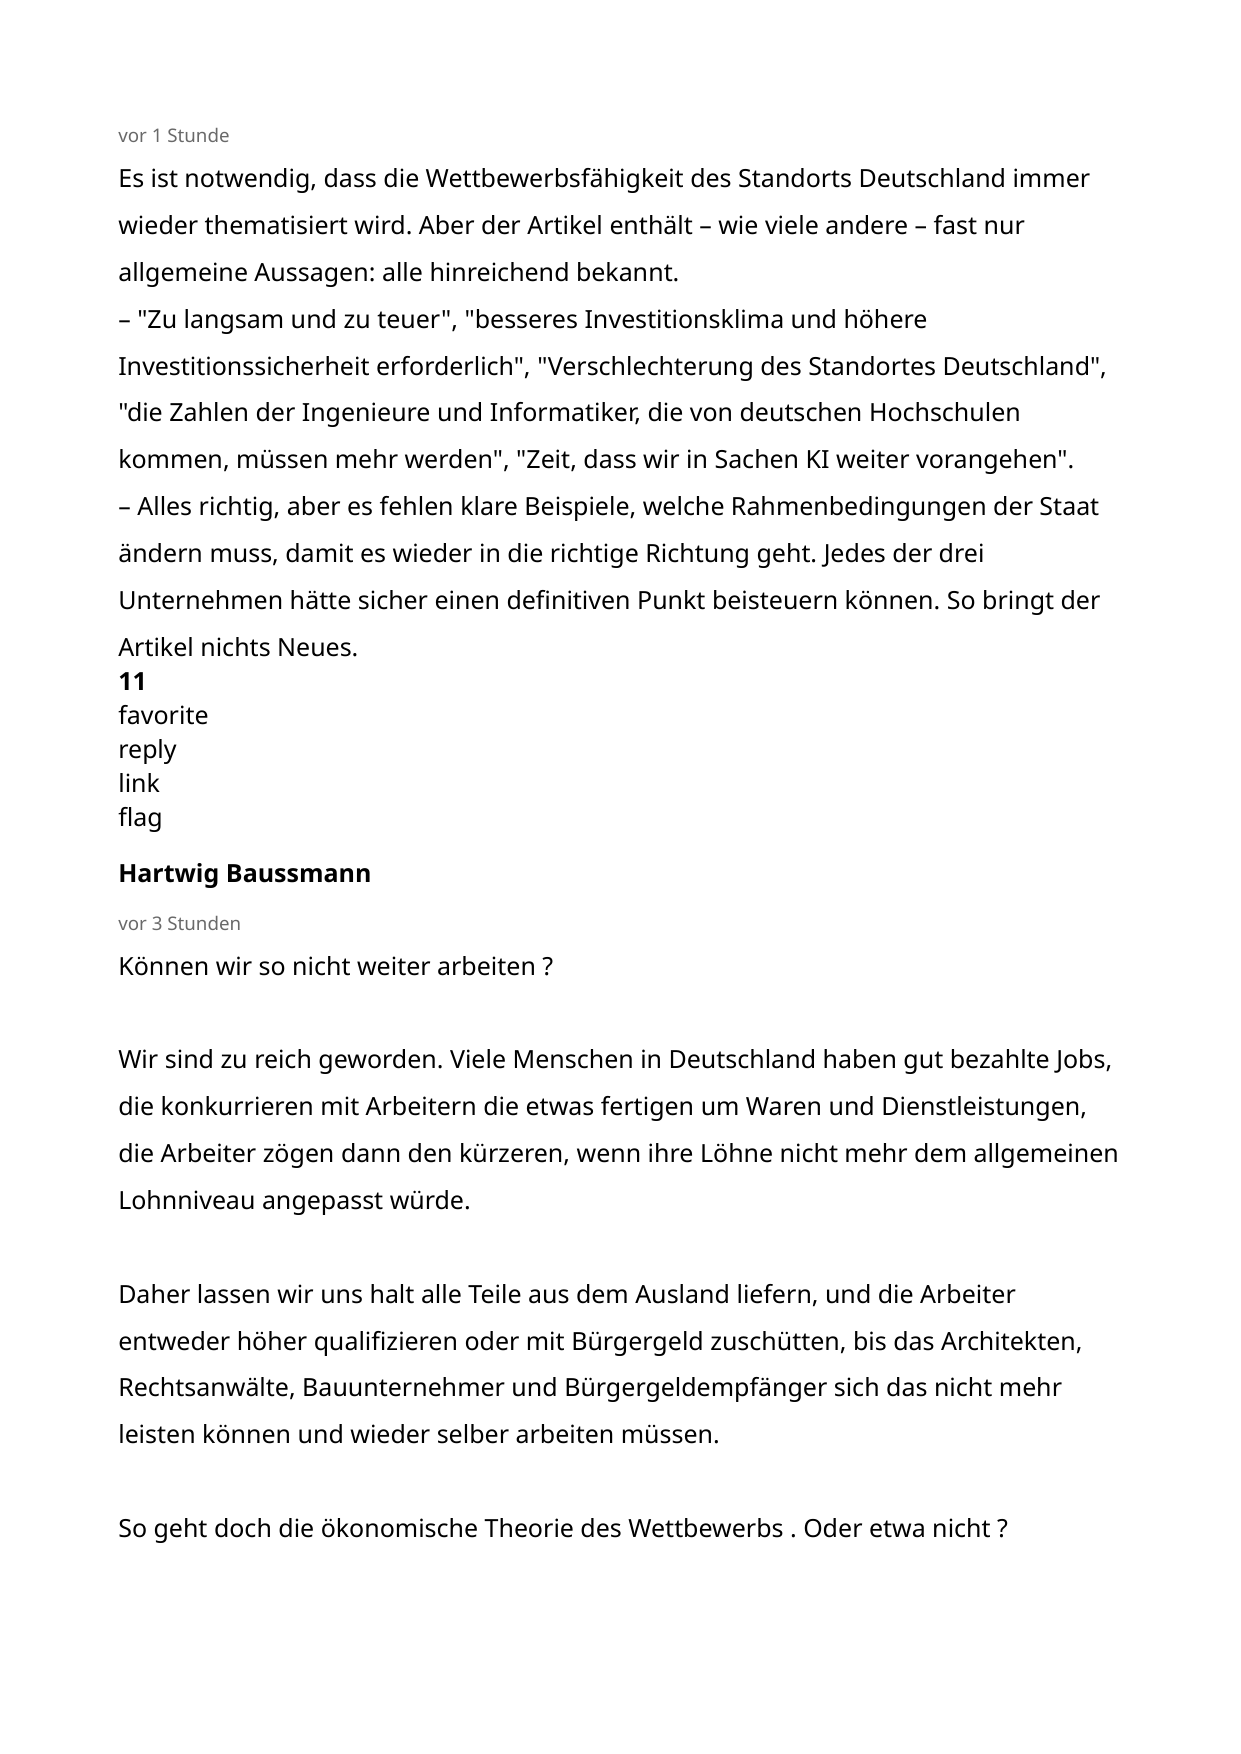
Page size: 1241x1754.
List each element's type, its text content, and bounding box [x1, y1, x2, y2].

text Können wir so nicht weiter arbeiten ? Wir sind zu reich geworden. Viele Menschen in Deutschland haben gut bezahlte Jobs, die konkurrieren mit Arbeitern die etwas fertigen um Waren und Dienstleistungen, die Arbeiter zögen dann den kürzeren, wenn ihre Löhne nicht mehr dem allgemeinen Lohnniveau angepasst würde. Daher lassen wir uns halt alle Teile aus dem Ausland liefern, und die Arbeiter entweder höher qualifizieren oder mit Bürgergeld zuschütten, bis das Architekten, Rechtsanwälte, Bauunternehmer und Bürgergeldempfänger sich das nicht mehr leisten können und wieder selber arbeiten müssen. So geht doch die ökonomische Theorie des Wettbewerbs . Oder etwa nicht ? [118, 935, 1122, 1592]
text Hartwig Baussmann [118, 849, 1114, 890]
text reply [118, 732, 1122, 766]
text 11 [118, 663, 1122, 697]
text flag [118, 800, 1122, 834]
text link [118, 766, 1122, 800]
text Es ist notwendig, dass die Wettbewerbsfähigkeit des Standorts Deutschland immer wieder thematisiert wird. Aber der Artikel enthält – wie viele andere – fast nur allgemeine Aussagen: alle hinreichend bekannt. – "Zu langsam und zu teuer", "besseres Investitionsklima und höhere Investitionssicherheit erforderlich", "Verschlechterung des Standortes Deutschland", "die Zahlen der Ingenieure und Informatiker, die von deutschen Hochschulen kommen, müssen mehr werden", "Zeit, dass wir in Sachen KI weiter vorangehen". – Alles richtig, aber es fehlen klare Beispiele, welche Rahmenbedingungen der Staat ändern muss, damit es wieder in die richtige Richtung geht. Jedes der drei Unternehmen hätte sicher einen definitiven Punkt beisteuern können. So bringt der Artikel nichts Neues. [118, 148, 1122, 663]
text favorite [118, 697, 1122, 732]
text vor 3 Stunden [118, 906, 1122, 935]
text vor 1 Stunde [118, 118, 1122, 148]
